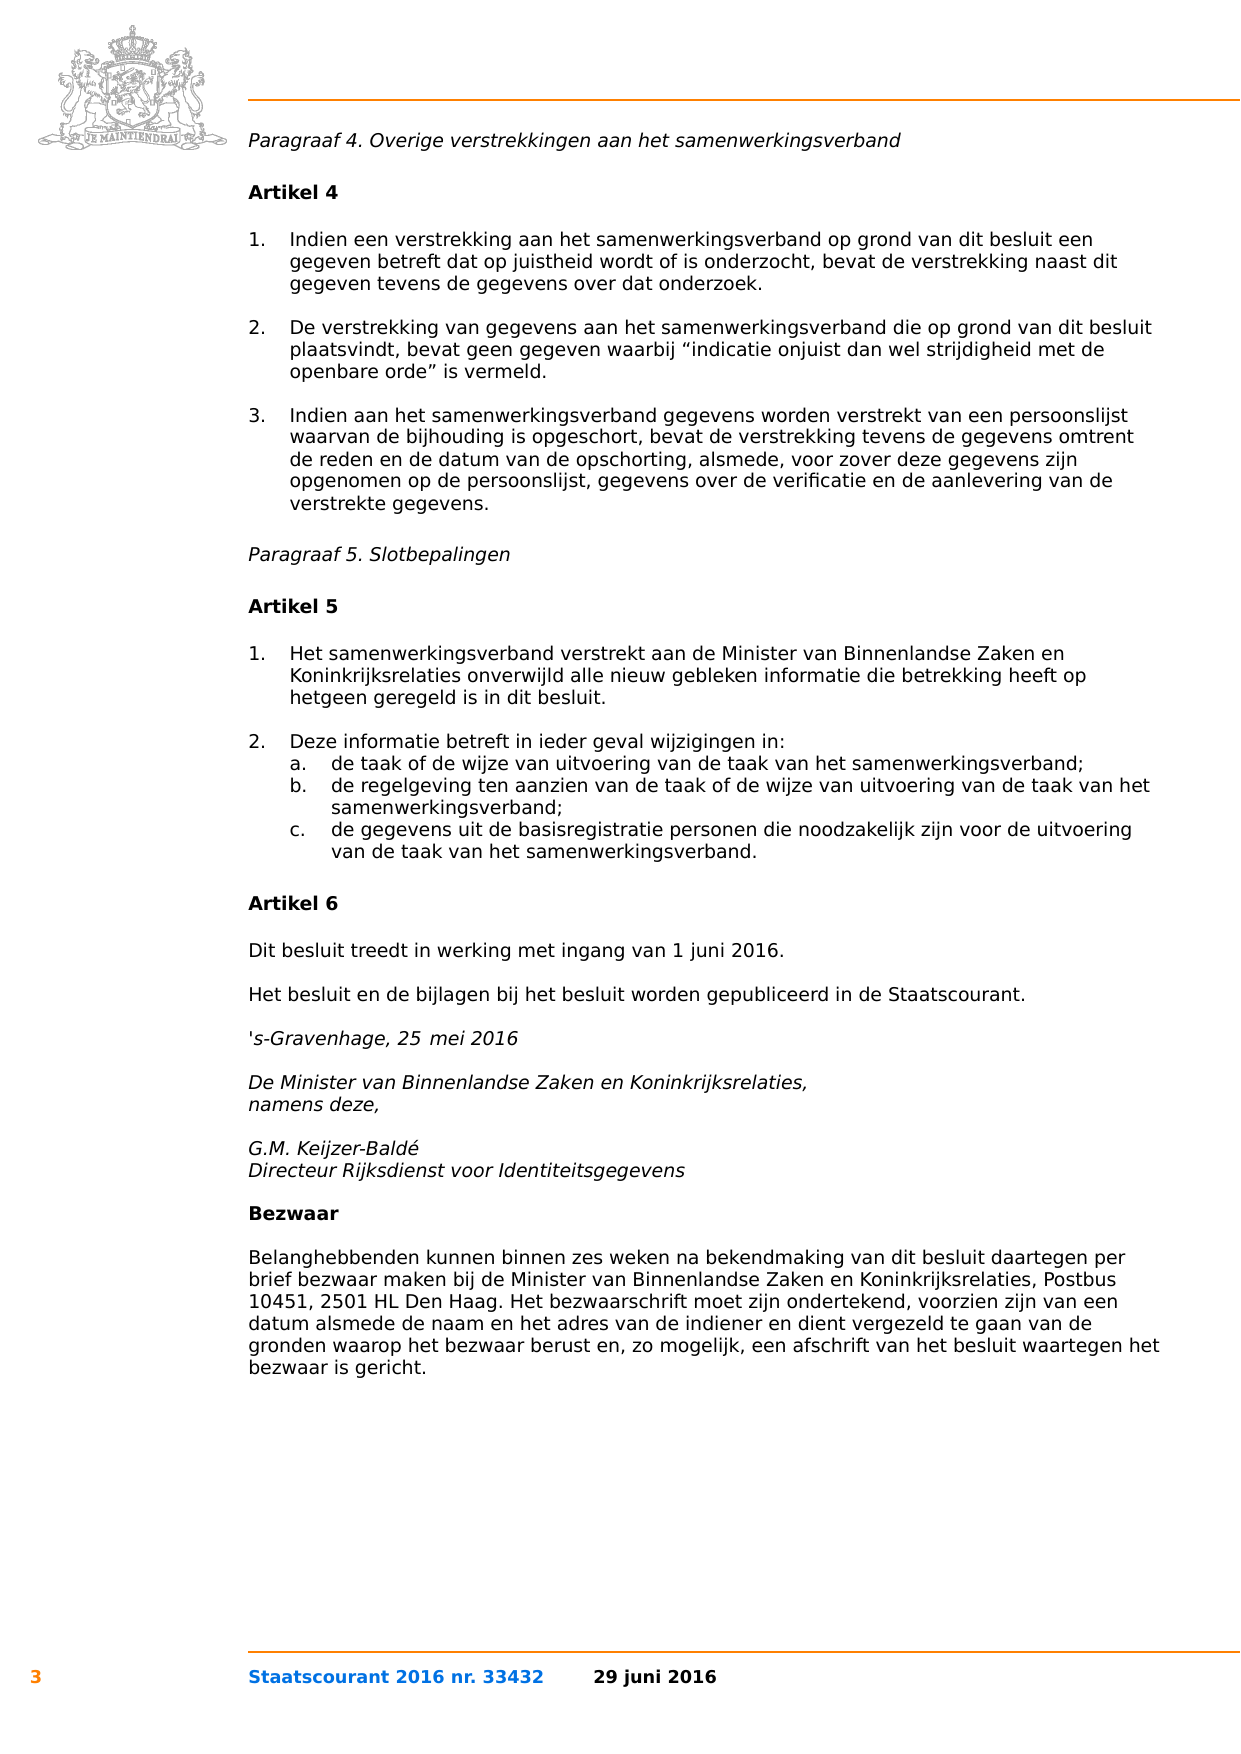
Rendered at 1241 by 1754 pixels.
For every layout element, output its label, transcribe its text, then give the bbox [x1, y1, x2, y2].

subtitle Artikel 5 [248, 596, 1163, 618]
text De Minister van Binnenlandse Zaken en Koninkrijksrelaties, namens deze, G.M. Keijzer-Baldé Directeur Rijksdienst voor Identiteitsgegevens [248, 1072, 1163, 1181]
text 2. Deze informatie betreft in ieder geval wijzigingen in: [248, 731, 1163, 753]
subtitle Paragraaf 5. Slotbepalingen [248, 544, 1163, 566]
subtitle Paragraaf 4. Overige verstrekkingen aan het samenwerkingsverband [248, 130, 1163, 152]
picture [38, 25, 227, 150]
text 3. Indien aan het samenwerkingsverband gegevens worden verstrekt van een persoonslijst waarvan de bijhouding is opgeschort, bevat de verstrekking tevens de gegevens omtrent de reden en de datum van de opschorting, alsmede, voor zover deze gegevens zijn opgenomen op de persoonslijst, gegevens over de verificatie en de aanlevering van de verstrekte gegevens. [248, 404, 1163, 514]
text 1. Indien een verstrekking aan het samenwerkingsverband op grond van dit besluit een gegeven betreft dat op juistheid wordt of is onderzocht, bevat de verstrekking naast dit gegeven tevens de gegevens over dat onderzoek. [248, 229, 1163, 295]
text Het besluit en de bijlagen bij het besluit worden gepubliceerd in de Staatscourant. [248, 984, 1163, 1006]
text 1. Het samenwerkingsverband verstrekt aan de Minister van Binnenlandse Zaken en Koninkrijksrelaties onverwijld alle nieuw gebleken informatie die betrekking heeft op hetgeen geregeld is in dit besluit. [248, 643, 1163, 709]
text c. de gegevens uit de basisregistratie personen die noodzakelijk zijn voor de uitvoering van de taak van het samenwerkingsverband. [289, 819, 1163, 863]
subtitle Artikel 6 [248, 893, 1163, 915]
subtitle Artikel 4 [248, 182, 1163, 204]
text a. de taak of de wijze van uitvoering van de taak van het samenwerkingsverband; [289, 753, 1163, 775]
text Bezwaar [248, 1203, 1163, 1225]
text b. de regelgeving ten aanzien van de taak of de wijze van uitvoering van de taak van het samenwerkingsverband; [289, 775, 1163, 819]
text Belanghebbenden kunnen binnen zes weken na bekendmaking van dit besluit daartegen per brief bezwaar maken bij de Minister van Binnenlandse Zaken en Koninkrijksrelaties, Postbus 10451, 2501 HL Den Haag. Het bezwaarschrift moet zijn ondertekend, voorzien zijn van een datum alsmede de naam en het adres van de indiener en dient vergezeld te gaan van de gronden waarop het bezwaar berust en, zo mogelijk, een afschrift van het besluit waartegen het bezwaar is gericht. [248, 1247, 1163, 1379]
text Dit besluit treedt in werking met ingang van 1 juni 2016. [248, 940, 1163, 962]
text 's-Gravenhage, 25 mei 2016 [248, 1028, 1163, 1050]
text 2. De verstrekking van gegevens aan het samenwerkingsverband die op grond van dit besluit plaatsvindt, bevat geen gegeven waarbij “indicatie onjuist dan wel strijdigheid met de openbare orde” is vermeld. [248, 317, 1163, 383]
